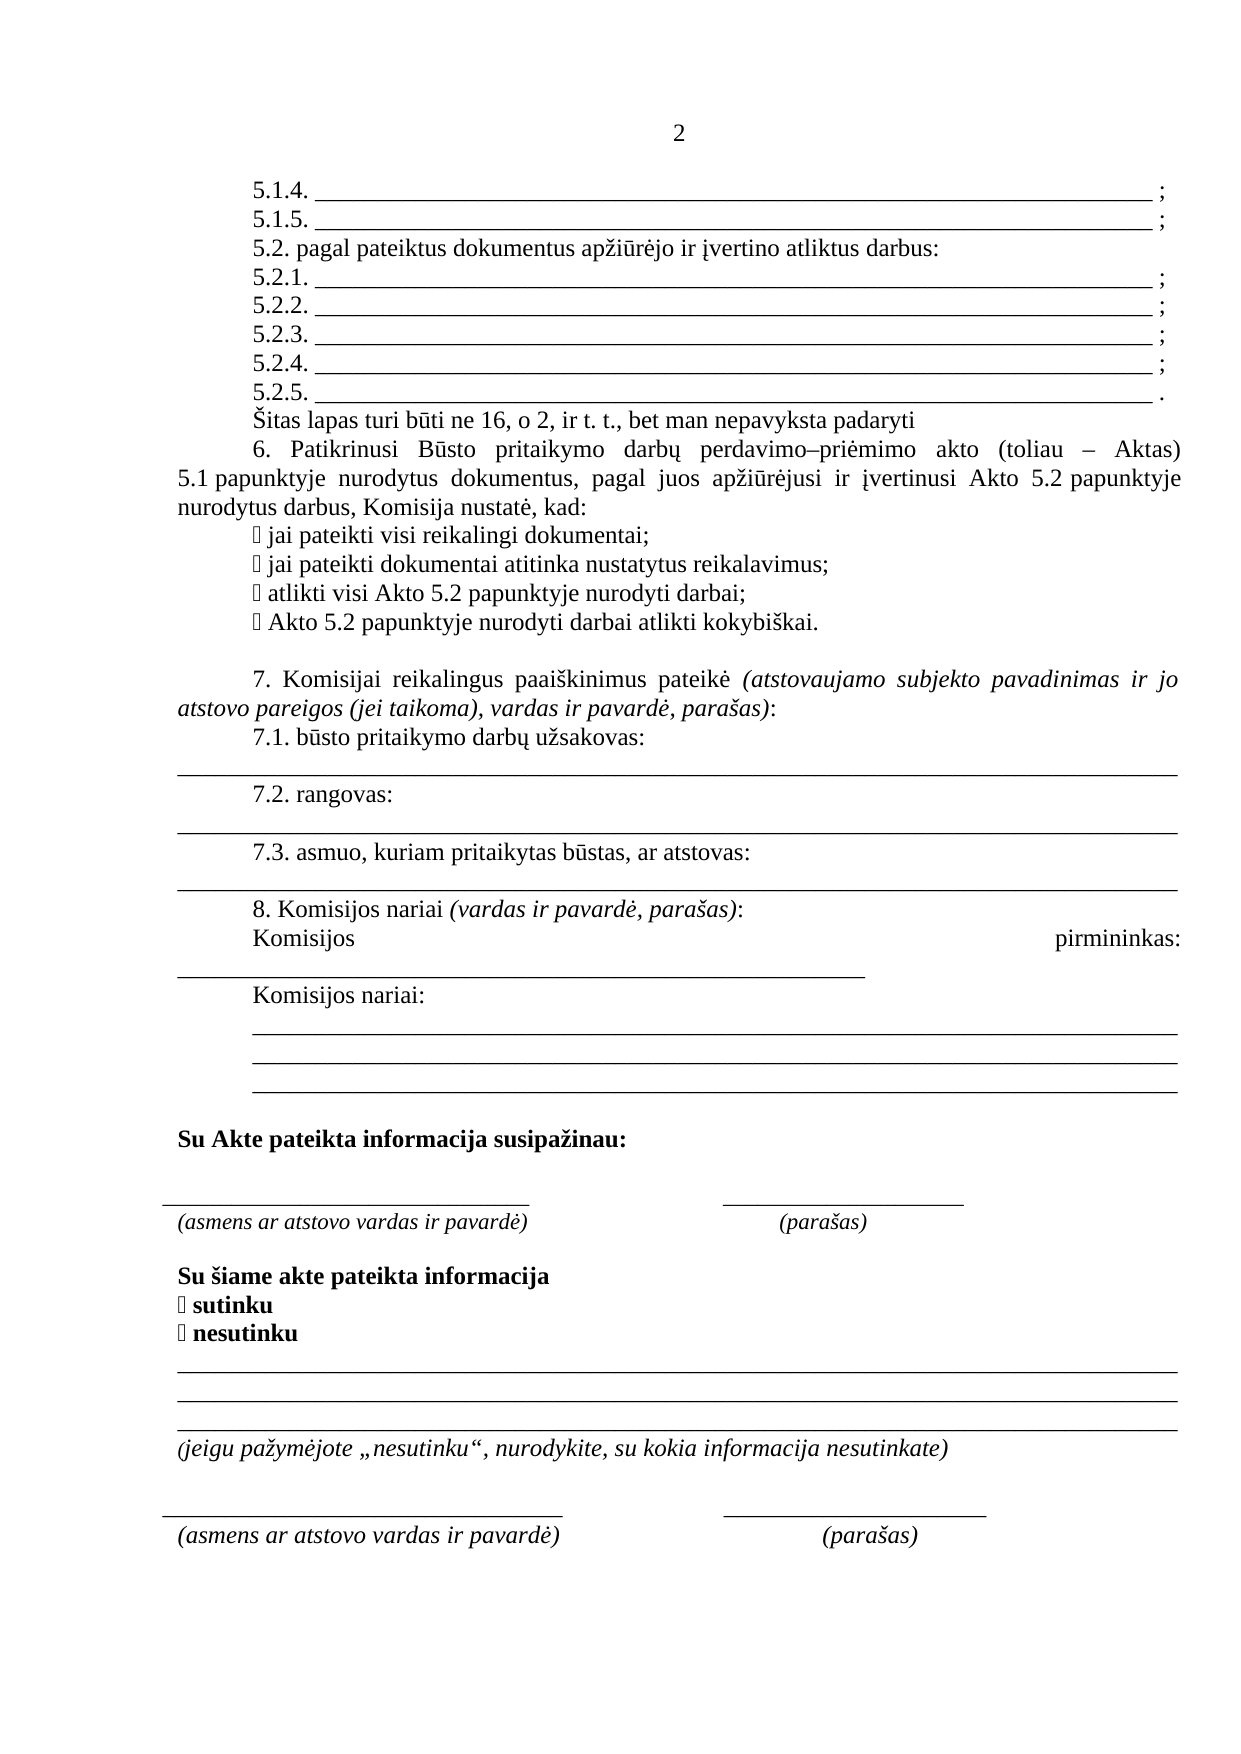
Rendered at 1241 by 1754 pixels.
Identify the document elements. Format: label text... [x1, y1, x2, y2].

text 5.2. pagal pateiktus dokumentus apžiūrėjo ir įvertino atliktus darbus: [177, 233, 1181, 262]
text 5.2.4. ___________________________________________________________________ ; [177, 348, 1181, 377]
text 6. Patikrinusi Būsto pritaikymo darbų perdavimo–priėmimo akto (toliau – Aktas) 5.1 papunktyje nurodytus dokumentus, pagal juos apžiūrėjusi ir įvertinusi Akto 5.2 papunktyje nurodytus darbus, Komisija nustatė, kad: [177, 434, 1181, 521]
text 5.1.4. ___________________________________________________________________ ; [177, 176, 1181, 204]
text __________________________________________________________________________ [177, 1038, 1181, 1067]
text ________________________________ _____________________ [162, 1182, 1181, 1208]
text 7.1. būsto pritaikymo darbų užsakovas: [177, 722, 1181, 751]
text (asmens ar atstovo vardas ir pavardė) (parašas) [177, 1520, 1181, 1548]
text  jai pateikti visi reikalingi dokumentai; [177, 521, 1181, 549]
text Šitas lapas turi būti ne 16, o 2, ir t. t., bet man nepavyksta padaryti [177, 406, 1181, 434]
text 7.3. asmuo, kuriam pritaikytas būstas, ar atstovas: [177, 837, 1181, 866]
text Komisijos pirmininkas: _______________________________________________________ [177, 923, 1181, 981]
text 5.2.1. ___________________________________________________________________ ; [177, 262, 1181, 291]
text  Akto 5.2 papunktyje nurodyti darbai atlikti kokybiškai. [177, 607, 1181, 636]
text (asmens ar atstovo vardas ir pavardė) (parašas) [177, 1208, 1181, 1234]
text 5.1.5. ___________________________________________________________________ ; [177, 204, 1181, 233]
text ________________________________________________________________________________ [177, 751, 1181, 779]
text 7. Komisijai reikalingus paaiškinimus pateikė (atstovaujamo subjekto pavadinimas ir jo atstovo pareigos (jei taikoma), vardas ir pavardė, parašas): [177, 664, 1181, 722]
text Su šiame akte pateikta informacija [177, 1261, 1181, 1290]
text 5.2.5. ___________________________________________________________________ . [177, 377, 1181, 406]
text (jeigu pažymėjote „nesutinku“, nurodykite, su kokia informacija nesutinkate) [177, 1433, 1181, 1462]
text __________________________________________________________________________ [177, 1009, 1181, 1038]
text ________________________________________________________________________________ [177, 866, 1181, 894]
text  sutinku [177, 1290, 1181, 1318]
text __________________________________________________________________________ [177, 1067, 1181, 1096]
text Komisijos nariai: [177, 981, 1181, 1009]
text 7.2. rangovas: [177, 779, 1181, 808]
text ________________________________________________________________________________________________________________________________________________________________________________________________________________________________________________ [177, 1347, 1181, 1433]
text 8. Komisijos nariai (vardas ir pavardė, parašas): [177, 894, 1181, 923]
text  jai pateikti dokumentai atitinka nustatytus reikalavimus; [177, 549, 1181, 578]
text  nesutinku [177, 1318, 1181, 1347]
text 5.2.2. ___________________________________________________________________ ; [177, 291, 1181, 319]
text Su Akte pateikta informacija susipažinau: [177, 1124, 1181, 1153]
text  atlikti visi Akto 5.2 papunktyje nurodyti darbai; [177, 578, 1181, 607]
text 5.2.3. ___________________________________________________________________ ; [177, 319, 1181, 348]
text ________________________________________________________________________________ [177, 808, 1181, 837]
text ________________________________ _____________________ [162, 1491, 1181, 1520]
